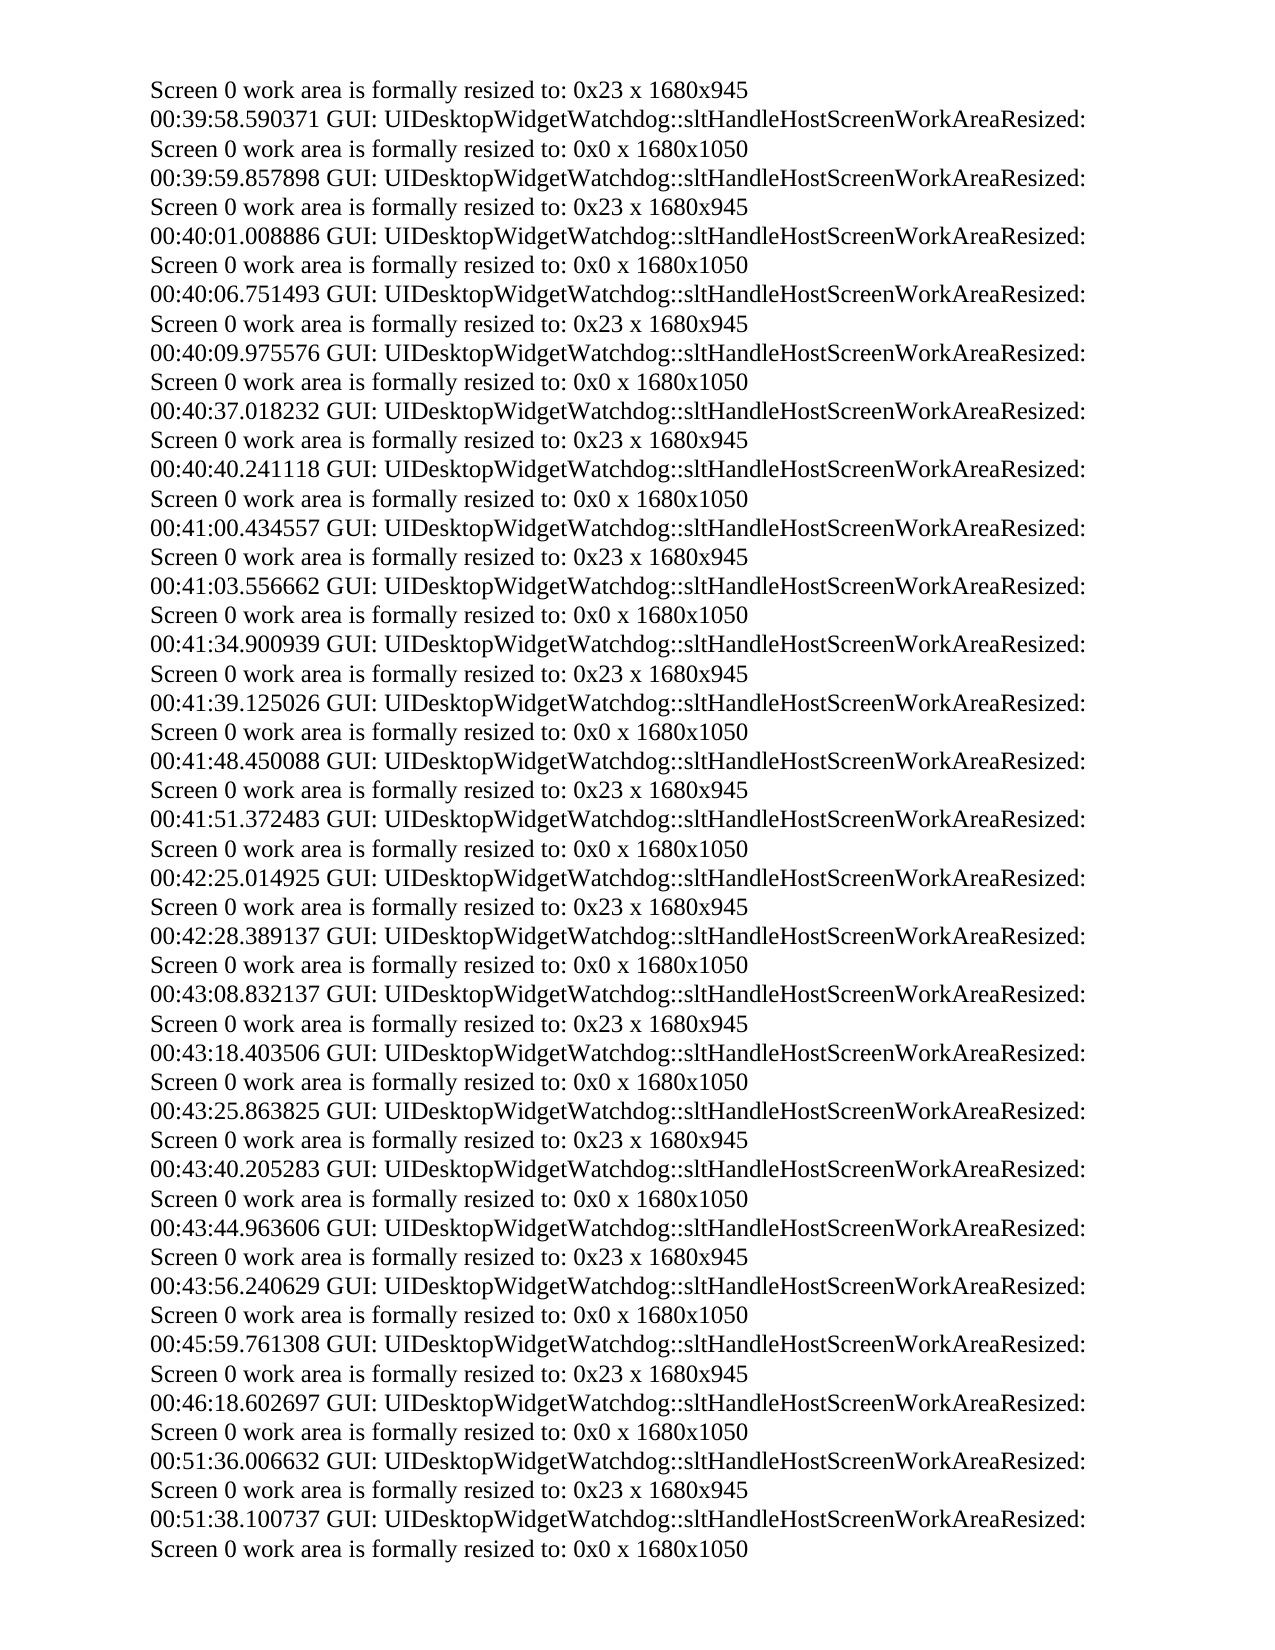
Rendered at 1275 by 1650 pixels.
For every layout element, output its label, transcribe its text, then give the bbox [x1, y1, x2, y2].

text 00:42:28.389137 GUI: UIDesktopWidgetWatchdog::sltHandleHostScreenWorkAreaResized: Screen 0 work area is formally resized to: 0x0 x 1680x1050 [150, 921, 1125, 979]
text 00:41:48.450088 GUI: UIDesktopWidgetWatchdog::sltHandleHostScreenWorkAreaResized: Screen 0 work area is formally resized to: 0x23 x 1680x945 [150, 746, 1125, 804]
text 00:40:40.241118 GUI: UIDesktopWidgetWatchdog::sltHandleHostScreenWorkAreaResized: Screen 0 work area is formally resized to: 0x0 x 1680x1050 [150, 454, 1125, 512]
text 00:41:00.434557 GUI: UIDesktopWidgetWatchdog::sltHandleHostScreenWorkAreaResized: Screen 0 work area is formally resized to: 0x23 x 1680x945 [150, 512, 1125, 571]
text 00:39:59.857898 GUI: UIDesktopWidgetWatchdog::sltHandleHostScreenWorkAreaResized: Screen 0 work area is formally resized to: 0x23 x 1680x945 [150, 162, 1125, 221]
text 00:39:58.590371 GUI: UIDesktopWidgetWatchdog::sltHandleHostScreenWorkAreaResized: Screen 0 work area is formally resized to: 0x0 x 1680x1050 [150, 104, 1125, 162]
text 00:43:18.403506 GUI: UIDesktopWidgetWatchdog::sltHandleHostScreenWorkAreaResized: Screen 0 work area is formally resized to: 0x0 x 1680x1050 [150, 1037, 1125, 1096]
text 00:40:09.975576 GUI: UIDesktopWidgetWatchdog::sltHandleHostScreenWorkAreaResized: Screen 0 work area is formally resized to: 0x0 x 1680x1050 [150, 337, 1125, 396]
text Screen 0 work area is formally resized to: 0x23 x 1680x945 [150, 75, 1125, 104]
text 00:41:03.556662 GUI: UIDesktopWidgetWatchdog::sltHandleHostScreenWorkAreaResized: Screen 0 work area is formally resized to: 0x0 x 1680x1050 [150, 571, 1125, 629]
text 00:43:40.205283 GUI: UIDesktopWidgetWatchdog::sltHandleHostScreenWorkAreaResized: Screen 0 work area is formally resized to: 0x0 x 1680x1050 [150, 1154, 1125, 1212]
text 00:41:51.372483 GUI: UIDesktopWidgetWatchdog::sltHandleHostScreenWorkAreaResized: Screen 0 work area is formally resized to: 0x0 x 1680x1050 [150, 804, 1125, 862]
text 00:40:01.008886 GUI: UIDesktopWidgetWatchdog::sltHandleHostScreenWorkAreaResized: Screen 0 work area is formally resized to: 0x0 x 1680x1050 [150, 221, 1125, 279]
text 00:51:36.006632 GUI: UIDesktopWidgetWatchdog::sltHandleHostScreenWorkAreaResized: Screen 0 work area is formally resized to: 0x23 x 1680x945 [150, 1446, 1125, 1504]
text 00:41:39.125026 GUI: UIDesktopWidgetWatchdog::sltHandleHostScreenWorkAreaResized: Screen 0 work area is formally resized to: 0x0 x 1680x1050 [150, 687, 1125, 746]
text 00:41:34.900939 GUI: UIDesktopWidgetWatchdog::sltHandleHostScreenWorkAreaResized: Screen 0 work area is formally resized to: 0x23 x 1680x945 [150, 629, 1125, 687]
text 00:46:18.602697 GUI: UIDesktopWidgetWatchdog::sltHandleHostScreenWorkAreaResized: Screen 0 work area is formally resized to: 0x0 x 1680x1050 [150, 1387, 1125, 1446]
text 00:42:25.014925 GUI: UIDesktopWidgetWatchdog::sltHandleHostScreenWorkAreaResized: Screen 0 work area is formally resized to: 0x23 x 1680x945 [150, 862, 1125, 921]
text 00:40:37.018232 GUI: UIDesktopWidgetWatchdog::sltHandleHostScreenWorkAreaResized: Screen 0 work area is formally resized to: 0x23 x 1680x945 [150, 396, 1125, 454]
text 00:43:44.963606 GUI: UIDesktopWidgetWatchdog::sltHandleHostScreenWorkAreaResized: Screen 0 work area is formally resized to: 0x23 x 1680x945 [150, 1212, 1125, 1271]
text 00:40:06.751493 GUI: UIDesktopWidgetWatchdog::sltHandleHostScreenWorkAreaResized: Screen 0 work area is formally resized to: 0x23 x 1680x945 [150, 279, 1125, 337]
text 00:43:56.240629 GUI: UIDesktopWidgetWatchdog::sltHandleHostScreenWorkAreaResized: Screen 0 work area is formally resized to: 0x0 x 1680x1050 [150, 1271, 1125, 1329]
text 00:45:59.761308 GUI: UIDesktopWidgetWatchdog::sltHandleHostScreenWorkAreaResized: Screen 0 work area is formally resized to: 0x23 x 1680x945 [150, 1329, 1125, 1387]
text 00:43:08.832137 GUI: UIDesktopWidgetWatchdog::sltHandleHostScreenWorkAreaResized: Screen 0 work area is formally resized to: 0x23 x 1680x945 [150, 979, 1125, 1037]
text 00:43:25.863825 GUI: UIDesktopWidgetWatchdog::sltHandleHostScreenWorkAreaResized: Screen 0 work area is formally resized to: 0x23 x 1680x945 [150, 1096, 1125, 1154]
text 00:51:38.100737 GUI: UIDesktopWidgetWatchdog::sltHandleHostScreenWorkAreaResized: Screen 0 work area is formally resized to: 0x0 x 1680x1050 [150, 1504, 1125, 1562]
